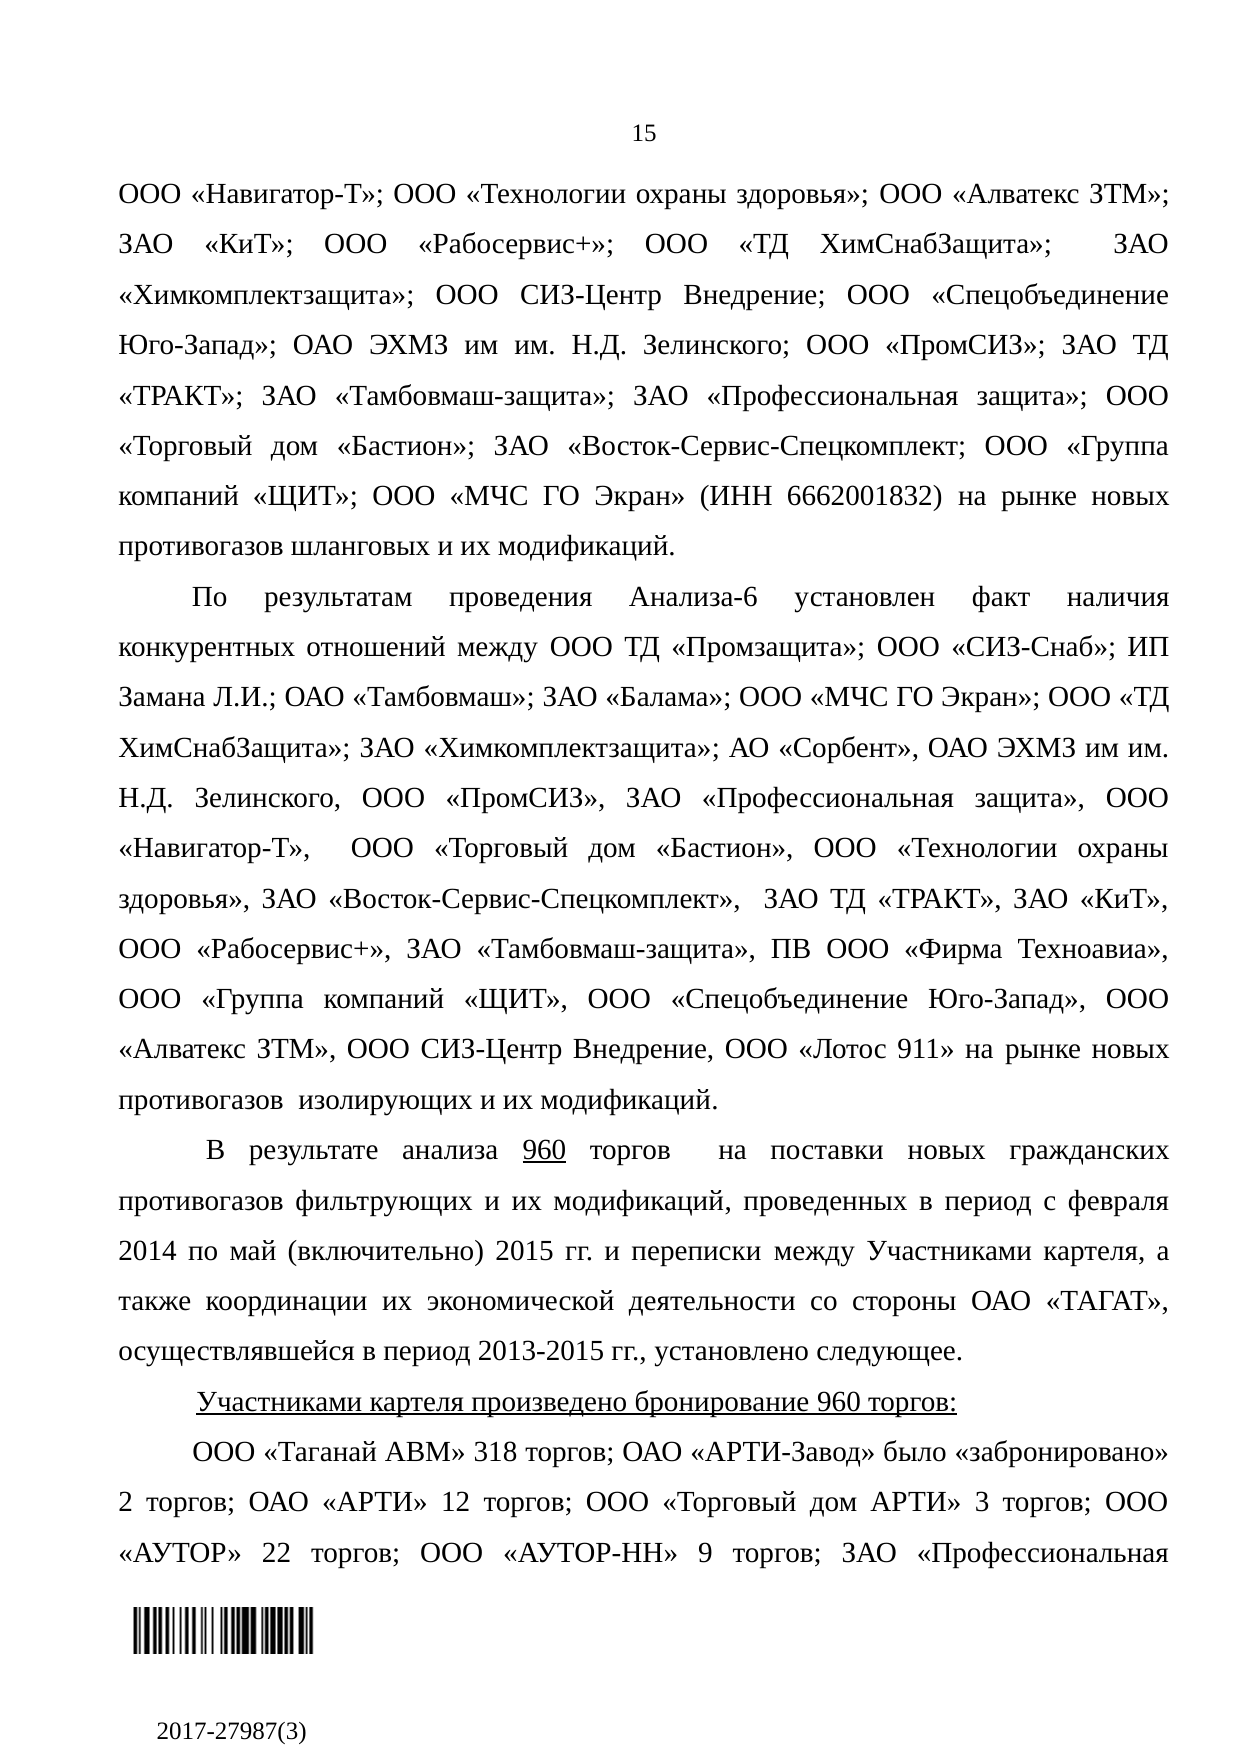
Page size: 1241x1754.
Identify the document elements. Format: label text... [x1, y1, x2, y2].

picture [118, 1607, 331, 1654]
text Участниками картеля произведено бронирование 960 торгов: [118, 1384, 1170, 1417]
text ООО «Таганай АВМ» 318 торгов; ОАО «АРТИ-Завод» было «забронировано» 2 торгов; ОАО «АРТИ» 12 торгов; ООО «Торговый дом АРТИ» 3 торгов; ООО «АУТОР» 22 торгов; ООО «АУТОР-НН» 9 торгов; ЗАО «Профессиональная [118, 1434, 1170, 1568]
text В результате анализа 960 торгов на поставки новых гражданских противогазов фильтрующих и их модификаций, проведенных в период с февраля 2014 по май (включительно) 2015 гг. и переписки между Участниками картеля, а также координации их экономической деятельности со стороны ОАО «ТАГАТ», осуществлявшейся в период 2013-2015 гг., установлено следующее. [118, 1132, 1170, 1367]
text По результатам проведения Анализа-6 установлен факт наличия конкурентных отношений между ООО ТД «Промзащита»; ООО «СИЗ-Снаб»; ИП Замана Л.И.; ОАО «Тамбовмаш»; ЗАО «Балама»; ООО «МЧС ГО Экран»; ООО «ТД ХимСнабЗащита»; ЗАО «Химкомплектзащита»; АО «Сорбент», ОАО ЭХМЗ им им. Н.Д. Зелинского, ООО «ПромСИЗ», ЗАО «Профессиональная защита», ООО «Навигатор-Т», ООО «Торговый дом «Бастион», ООО «Технологии охраны здоровья», ЗАО «Восток-Сервис-Спецкомплект», ЗАО ТД «ТРАКТ», ЗАО «КиТ», ООО «Рабосервис+», ЗАО «Тамбовмаш-защита», ПВ ООО «Фирма Техноавиа», ООО «Группа компаний «ЩИТ», ООО «Спецобъединение Юго-Запад», ООО «Алватекс ЗТМ», ООО СИЗ-Центр Внедрение, ООО «Лотос 911» на рынке новых противогазов изолирующих и их модификаций. [118, 579, 1170, 1116]
text ООО «Навигатор-Т»; ООО «Технологии охраны здоровья»; ООО «Алватекс ЗТМ»; ЗАО «КиТ»; ООО «Рабосервис+»; ООО «ТД ХимСнабЗащита»; ЗАО «Химкомплектзащита»; ООО СИЗ-Центр Внедрение; ООО «Спецобъединение Юго-Запад»; ОАО ЭХМЗ им им. Н.Д. Зелинского; ООО «ПромСИЗ»; ЗАО ТД «ТРАКТ»; ЗАО «Тамбовмаш-защита»; ЗАО «Профессиональная защита»; ООО «Торговый дом «Бастион»; ЗАО «Восток-Сервис-Спецкомплект; ООО «Группа компаний «ЩИТ»; ООО «МЧС ГО Экран» (ИНН 6662001832) на рынке новых противогазов шланговых и их модификаций. [118, 176, 1170, 562]
